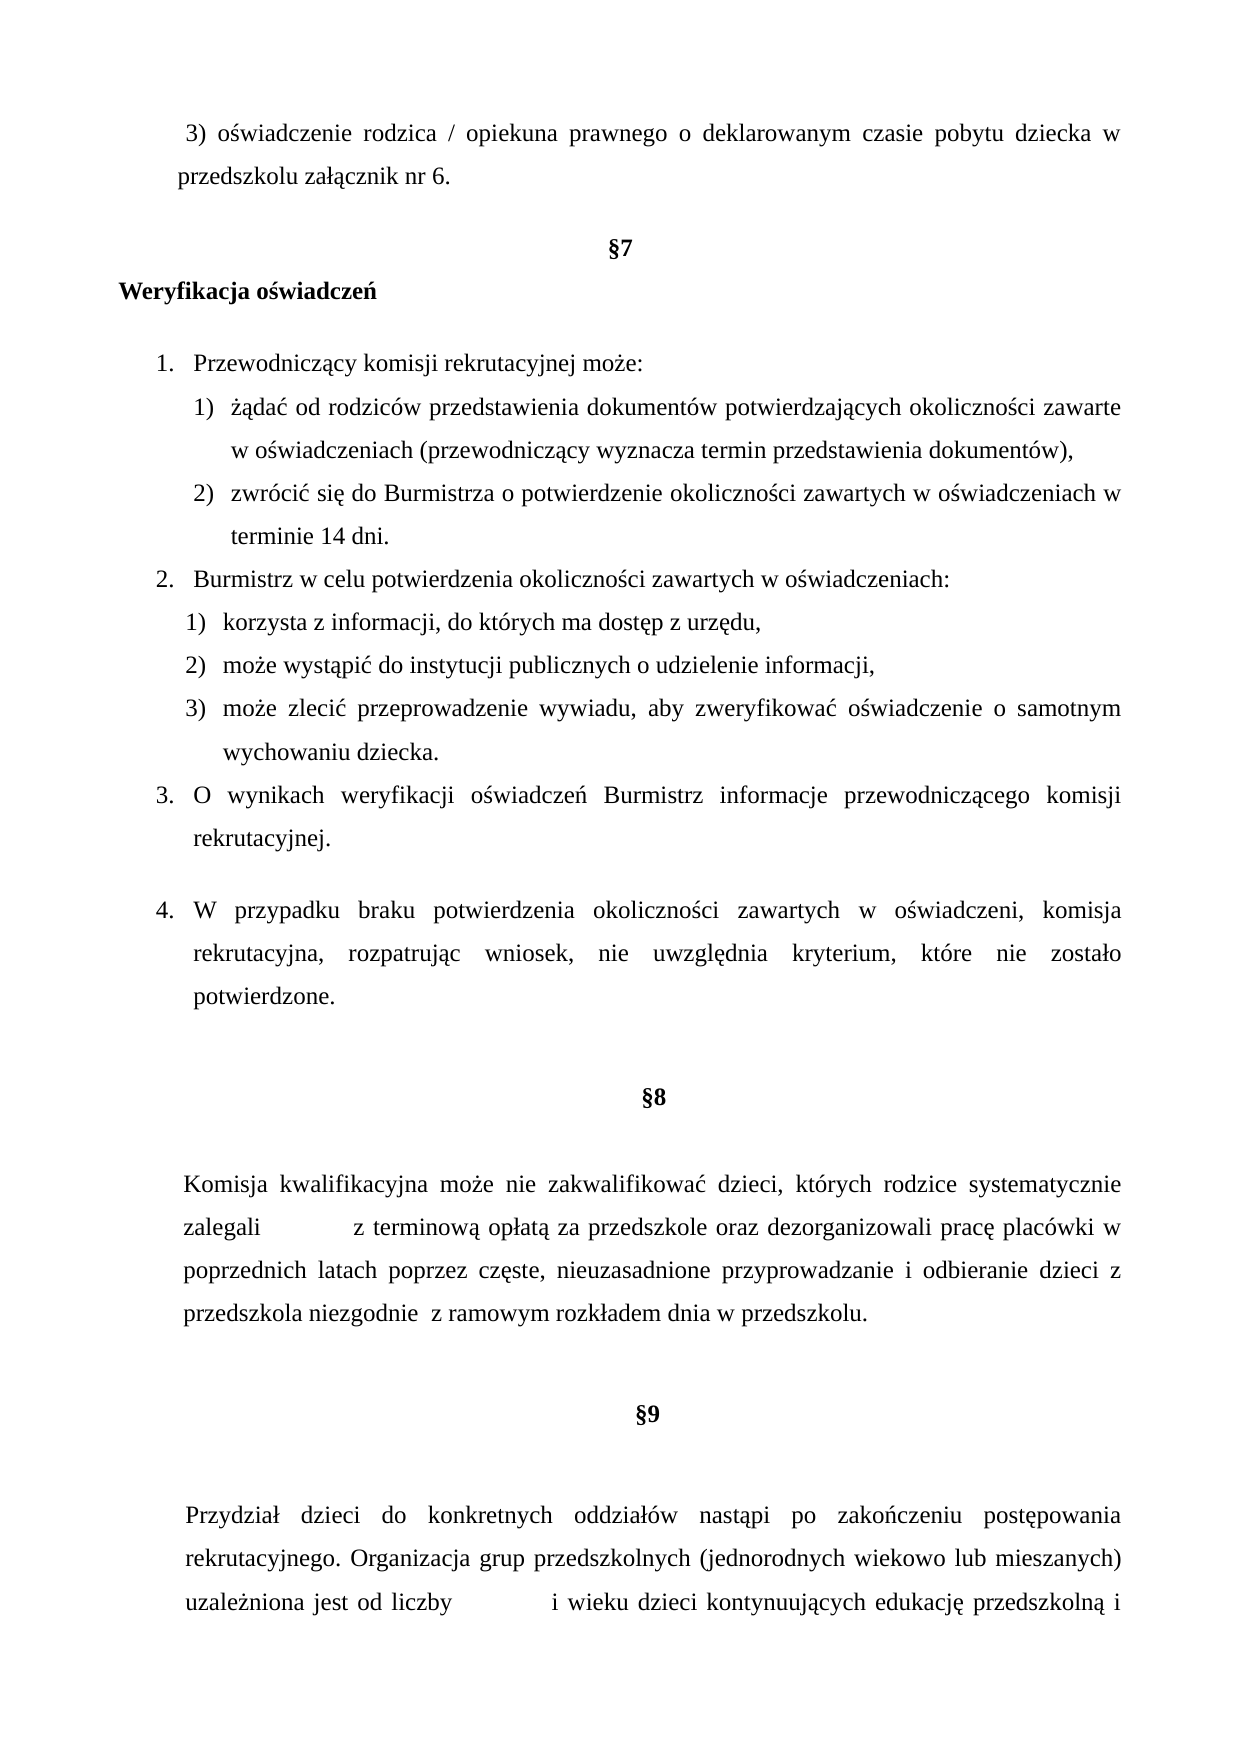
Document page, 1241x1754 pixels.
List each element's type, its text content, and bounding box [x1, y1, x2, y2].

text §7 [118, 233, 1122, 262]
list Komisja kwalifikacyjna może nie zakwalifikować dzieci, których rodzice systematycznie zalegali z terminową opłatą za przedszkole oraz dezorganizowali pracę placówki w poprzednich latach poprzez częste, nieuzasadnione przyprowadzanie i odbieranie dzieci z przedszkola niezgodnie z ramowym rozkładem dnia w przedszkolu. [183, 1169, 1122, 1327]
list §8 [185, 1082, 1122, 1111]
text Weryfikacja oświadczeń [118, 276, 1122, 305]
list żądać od rodziców przedstawienia dokumentów potwierdzających okoliczności zawarte w oświadczeniach (przewodniczący wyznacza termin przedstawienia dokumentów), [193, 392, 1122, 463]
list zwrócić się do Burmistrza o potwierdzenie okoliczności zawartych w oświadczeniach w terminie 14 dni. [193, 478, 1122, 550]
list Burmistrz w celu potwierdzenia okoliczności zawartych w oświadczeniach: [156, 564, 1122, 593]
list może zlecić przeprowadzenie wywiadu, aby zweryfikować oświadczenie o samotnym wychowaniu dziecka. [185, 693, 1122, 765]
list O wynikach weryfikacji oświadczeń Burmistrz informacje przewodniczącego komisji rekrutacyjnej. [156, 780, 1122, 852]
list może wystąpić do instytucji publicznych o udzielenie informacji, [185, 650, 1122, 679]
list Przydział dzieci do konkretnych oddziałów nastąpi po zakończeniu postępowania rekrutacyjnego. Organizacja grup przedszkolnych (jednorodnych wiekowo lub mieszanych) uzależniona jest od liczby i wieku dzieci kontynuujących edukację przedszkolną i [185, 1500, 1122, 1615]
list W przypadku braku potwierdzenia okoliczności zawartych w oświadczeni, komisja rekrutacyjna, rozpatrując wniosek, nie uwzględnia kryterium, które nie zostało potwierdzone. [156, 895, 1122, 1010]
list §9 [185, 1399, 1122, 1428]
text 3) oświadczenie rodzica / opiekuna prawnego o deklarowanym czasie pobytu dziecka w przedszkolu załącznik nr 6. [118, 118, 1122, 190]
list Przewodniczący komisji rekrutacyjnej może: [156, 348, 1122, 377]
list korzysta z informacji, do których ma dostęp z urzędu, [185, 607, 1122, 636]
